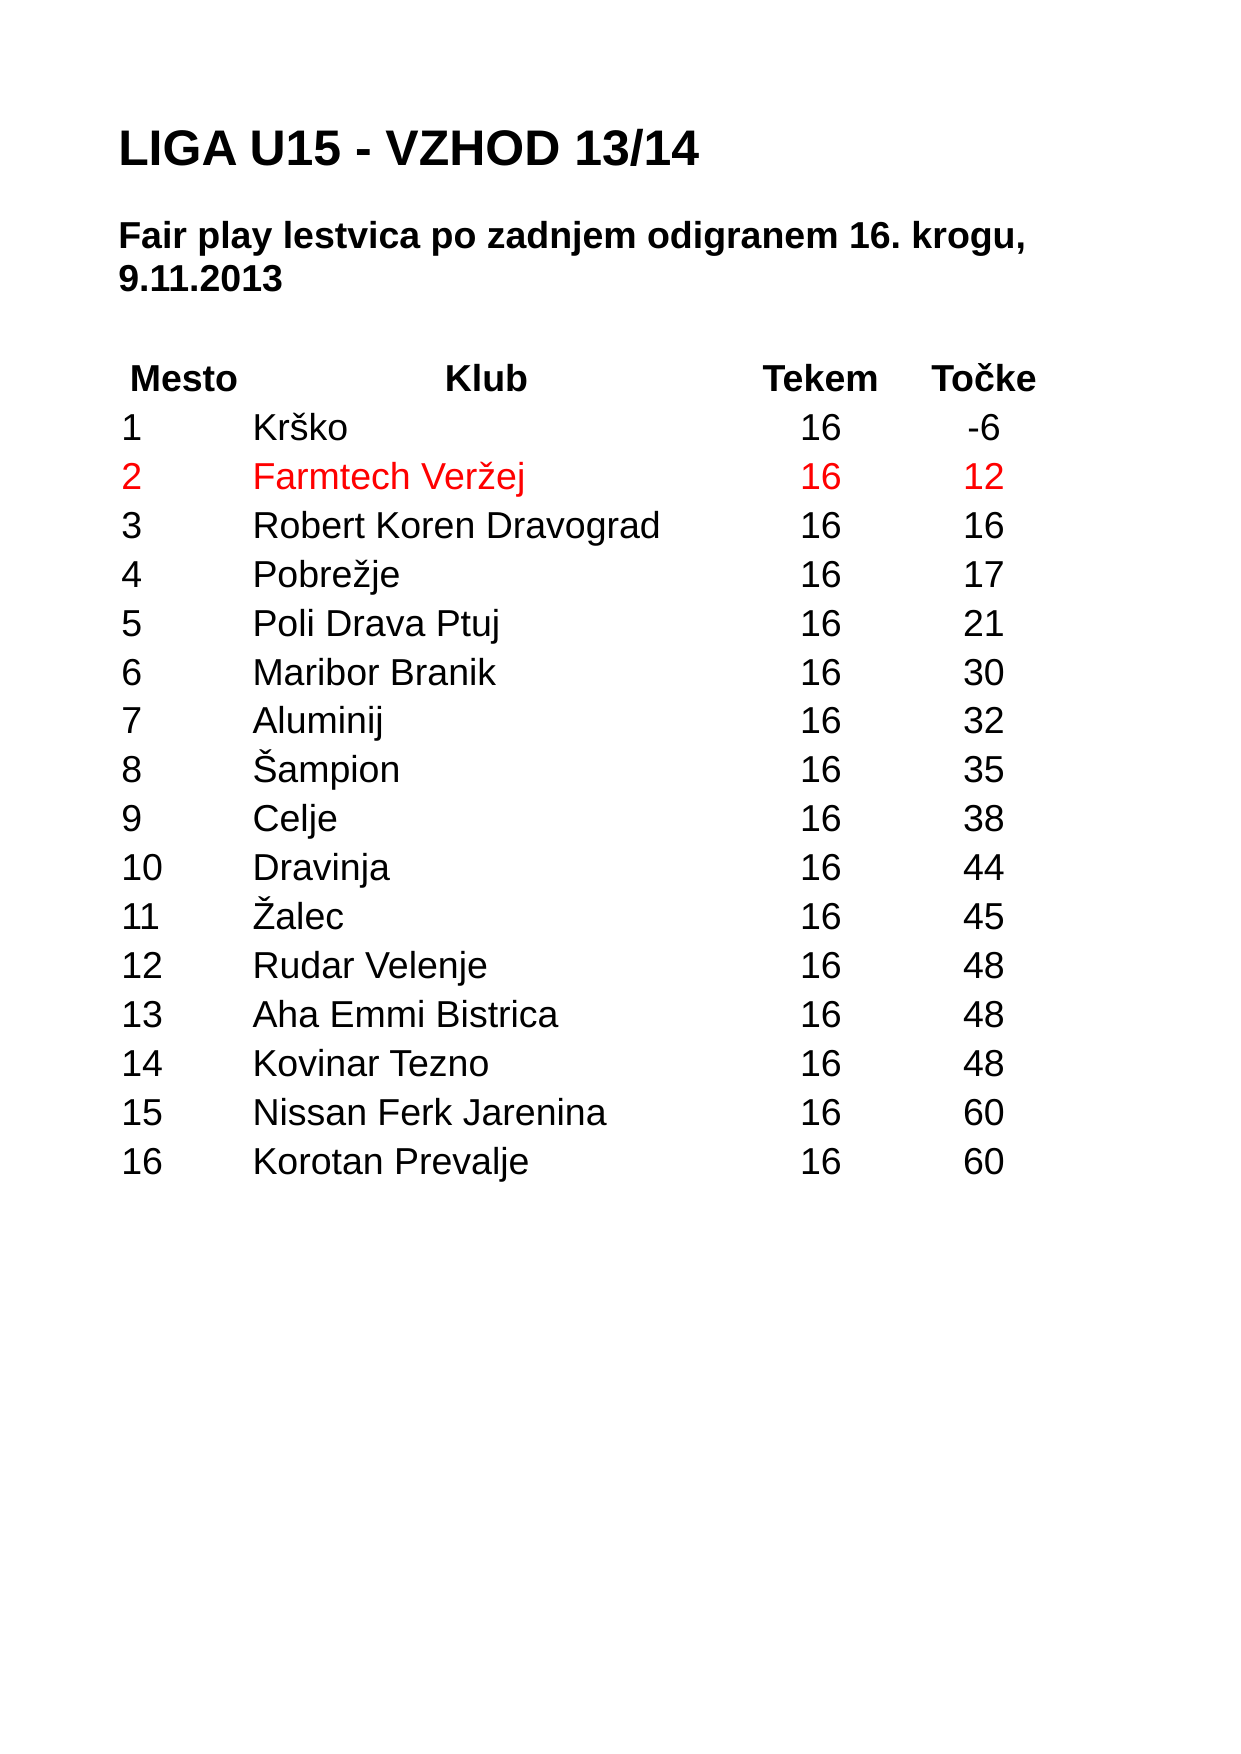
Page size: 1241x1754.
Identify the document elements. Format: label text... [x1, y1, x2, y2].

table_cell Maribor Branik [249, 647, 723, 696]
table_cell 48 [918, 941, 1049, 989]
table_cell 48 [918, 1039, 1049, 1087]
table_cell 4 [118, 549, 249, 598]
table_cell Poli Drava Ptuj [249, 598, 723, 647]
table_cell 16 [723, 892, 918, 941]
table_cell Aluminij [249, 696, 723, 745]
table_cell 32 [918, 696, 1049, 745]
table_cell 12 [118, 941, 249, 989]
table_cell Kovinar Tezno [249, 1039, 723, 1087]
table_cell 16 [723, 794, 918, 843]
table_cell -6 [918, 402, 1049, 451]
table_cell 16 [723, 451, 918, 500]
table_cell 2 [118, 451, 249, 500]
table_cell 60 [918, 1136, 1049, 1185]
table_cell 5 [118, 598, 249, 647]
table_cell 21 [918, 598, 1049, 647]
table_header Točke [918, 353, 1049, 402]
table_cell 16 [723, 745, 918, 794]
table_cell 16 [723, 941, 918, 989]
table_cell 16 [723, 402, 918, 451]
table_cell Rudar Velenje [249, 941, 723, 989]
table_cell 13 [118, 990, 249, 1038]
table_cell 8 [118, 745, 249, 794]
table_cell Žalec [249, 892, 723, 941]
table_cell 38 [918, 794, 1049, 843]
table_cell 16 [118, 1136, 249, 1185]
table_header Klub [249, 353, 723, 402]
table_header Tekem [723, 353, 918, 402]
table_cell 35 [918, 745, 1049, 794]
table_cell 3 [118, 500, 249, 549]
table_cell Farmtech Veržej [249, 451, 723, 500]
table_cell Korotan Prevalje [249, 1136, 723, 1185]
table_cell 1 [118, 402, 249, 451]
table_cell 15 [118, 1088, 249, 1136]
table_cell Celje [249, 794, 723, 843]
table_cell 16 [723, 1136, 918, 1185]
table_cell 16 [723, 1088, 918, 1136]
table_cell 48 [918, 990, 1049, 1038]
table_cell 16 [723, 598, 918, 647]
table_cell 30 [918, 647, 1049, 696]
table_cell 11 [118, 892, 249, 941]
table_cell Krško [249, 402, 723, 451]
table_cell Nissan Ferk Jarenina [249, 1088, 723, 1136]
table_header Mesto [118, 353, 249, 402]
table_cell Šampion [249, 745, 723, 794]
table_cell 10 [118, 843, 249, 892]
table_cell 17 [918, 549, 1049, 598]
table_cell 45 [918, 892, 1049, 941]
table_cell 16 [723, 549, 918, 598]
table_cell 16 [723, 500, 918, 549]
table_cell Pobrežje [249, 549, 723, 598]
table_cell 16 [723, 990, 918, 1038]
table_cell 12 [918, 451, 1049, 500]
table_cell 6 [118, 647, 249, 696]
table_cell 16 [723, 843, 918, 892]
subtitle LIGA U15 - VZHOD 13/14 [118, 118, 1122, 176]
table_cell Dravinja [249, 843, 723, 892]
table_cell 16 [918, 500, 1049, 549]
table_cell 44 [918, 843, 1049, 892]
table_cell Robert Koren Dravograd [249, 500, 723, 549]
table_cell Aha Emmi Bistrica [249, 990, 723, 1038]
table_cell 60 [918, 1088, 1049, 1136]
table_cell 16 [723, 696, 918, 745]
table_cell 9 [118, 794, 249, 843]
table_cell 16 [723, 647, 918, 696]
table_cell 14 [118, 1039, 249, 1087]
subtitle Fair play lestvica po zadnjem odigranem 16. krogu, 9.11.2013 [118, 213, 1122, 299]
table_cell 7 [118, 696, 249, 745]
table_cell 16 [723, 1039, 918, 1087]
